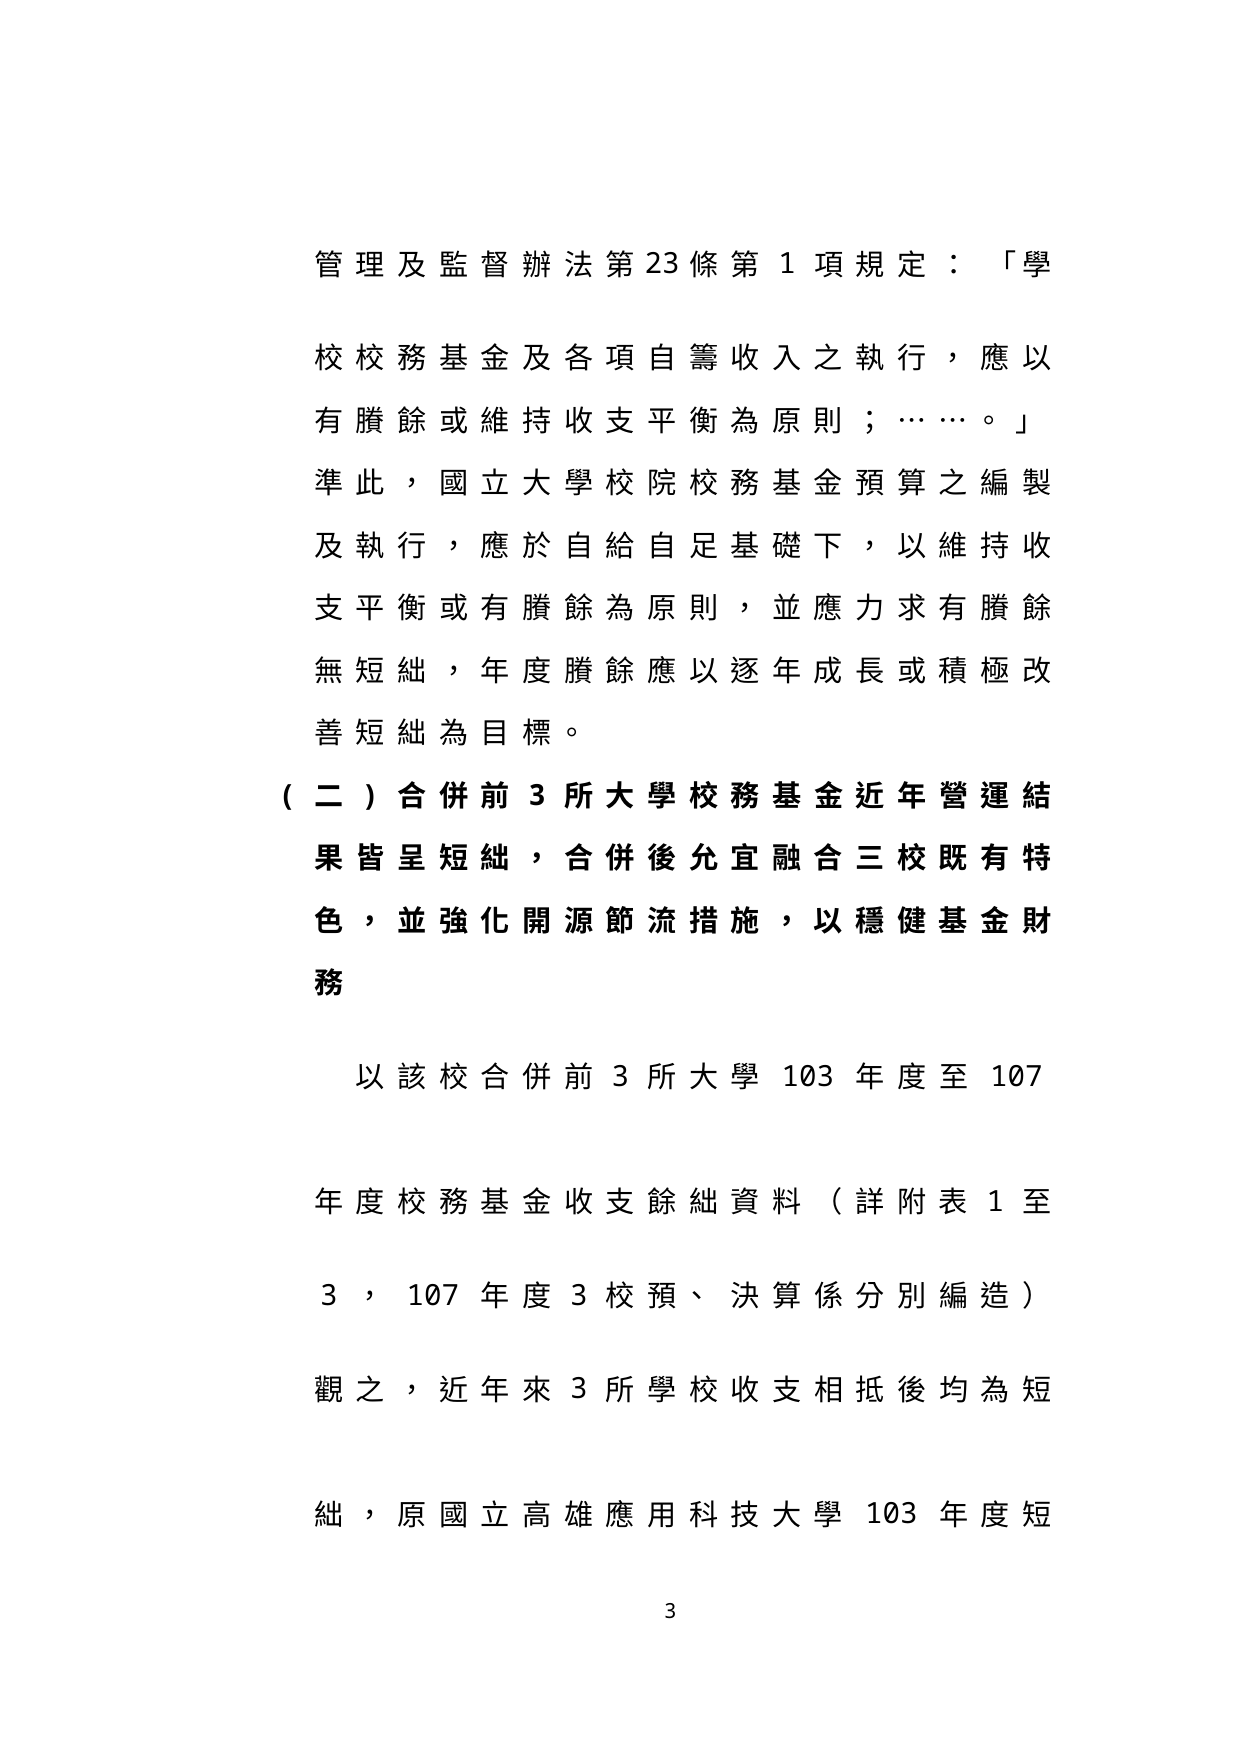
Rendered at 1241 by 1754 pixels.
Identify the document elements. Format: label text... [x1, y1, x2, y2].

text 按國立大學校院校務基金設置條例第11條第1項規定：「校務基金預算之編製，應以國立大學校院中長程發展計畫為基礎，審酌基金之財務及預估收支情形，在維持基金收支平衡或有賸餘之原則下，定明預估之教育績效目標，並納入年度財務規劃報告書，由國立大學校院公告之。」且據109年度附屬單位預算共同項目編列作業規範，對於作業基金之業務收支及賸餘規定：「（一）應依基金設置目的，考量其財務能力，本自給自足原則，……。（二）各基金應力求有賸餘無短絀，年度賸餘應以逐年成長（短絀積極改善）為目標。……。」另依國立大學校院校務基金管理及監督辦法第23條第1項規定：「學校校務基金及各項自籌收入之執行，應以有賸餘或維持收支平衡為原則；……。」準此，國立大學校院校務基金預算之編製及執行，應於自給自足基礎下，以維持收支平衡或有賸餘為原則，並應力求有賸餘無短絀，年度賸餘應以逐年成長或積極改善短絀為目標。 [271, 189, 1058, 752]
text 以該校合併前3所大學103年度至107年度校務基金收支餘絀資料（詳附表1至3，107年度3校預、決算係分別編造）觀之，近年來3所學校收支相抵後均為短絀，原國立高雄應用科技大學103年度短絀為5,511萬1千元，至107年度增加為7,055萬9千元；原國立高雄第一科技大學103年度短絀為1億1,736萬4千元，107年度為8,216萬7千元，而原高雄海洋科技大學103年度短絀尚為3,801萬2千元，至107年度已增至5,728萬4千元，另3校合併後108年度至8月底止收支預算執行結果，總收入為28億1,151萬6千元、總支出31億7,886萬6千元，本期短絀達3億6,735萬元，顯見3所科技大學合併前整體營運狀況不佳，合併後亦未能達成上開基金應自給自足之原則性目標。爰3所大學現既已完成合併，允應發展更多元學術領域，全面提升產學研發績效，並融合三校既有特色，提升整體教育資源之經濟效益。 [271, 1002, 1058, 1564]
text (二)合併前3所大學校務基金近年營運結果皆呈短絀，合併後允宜融合三校既有特色，並強化開源節流措施，以穩健基金財務 [242, 752, 1058, 1002]
